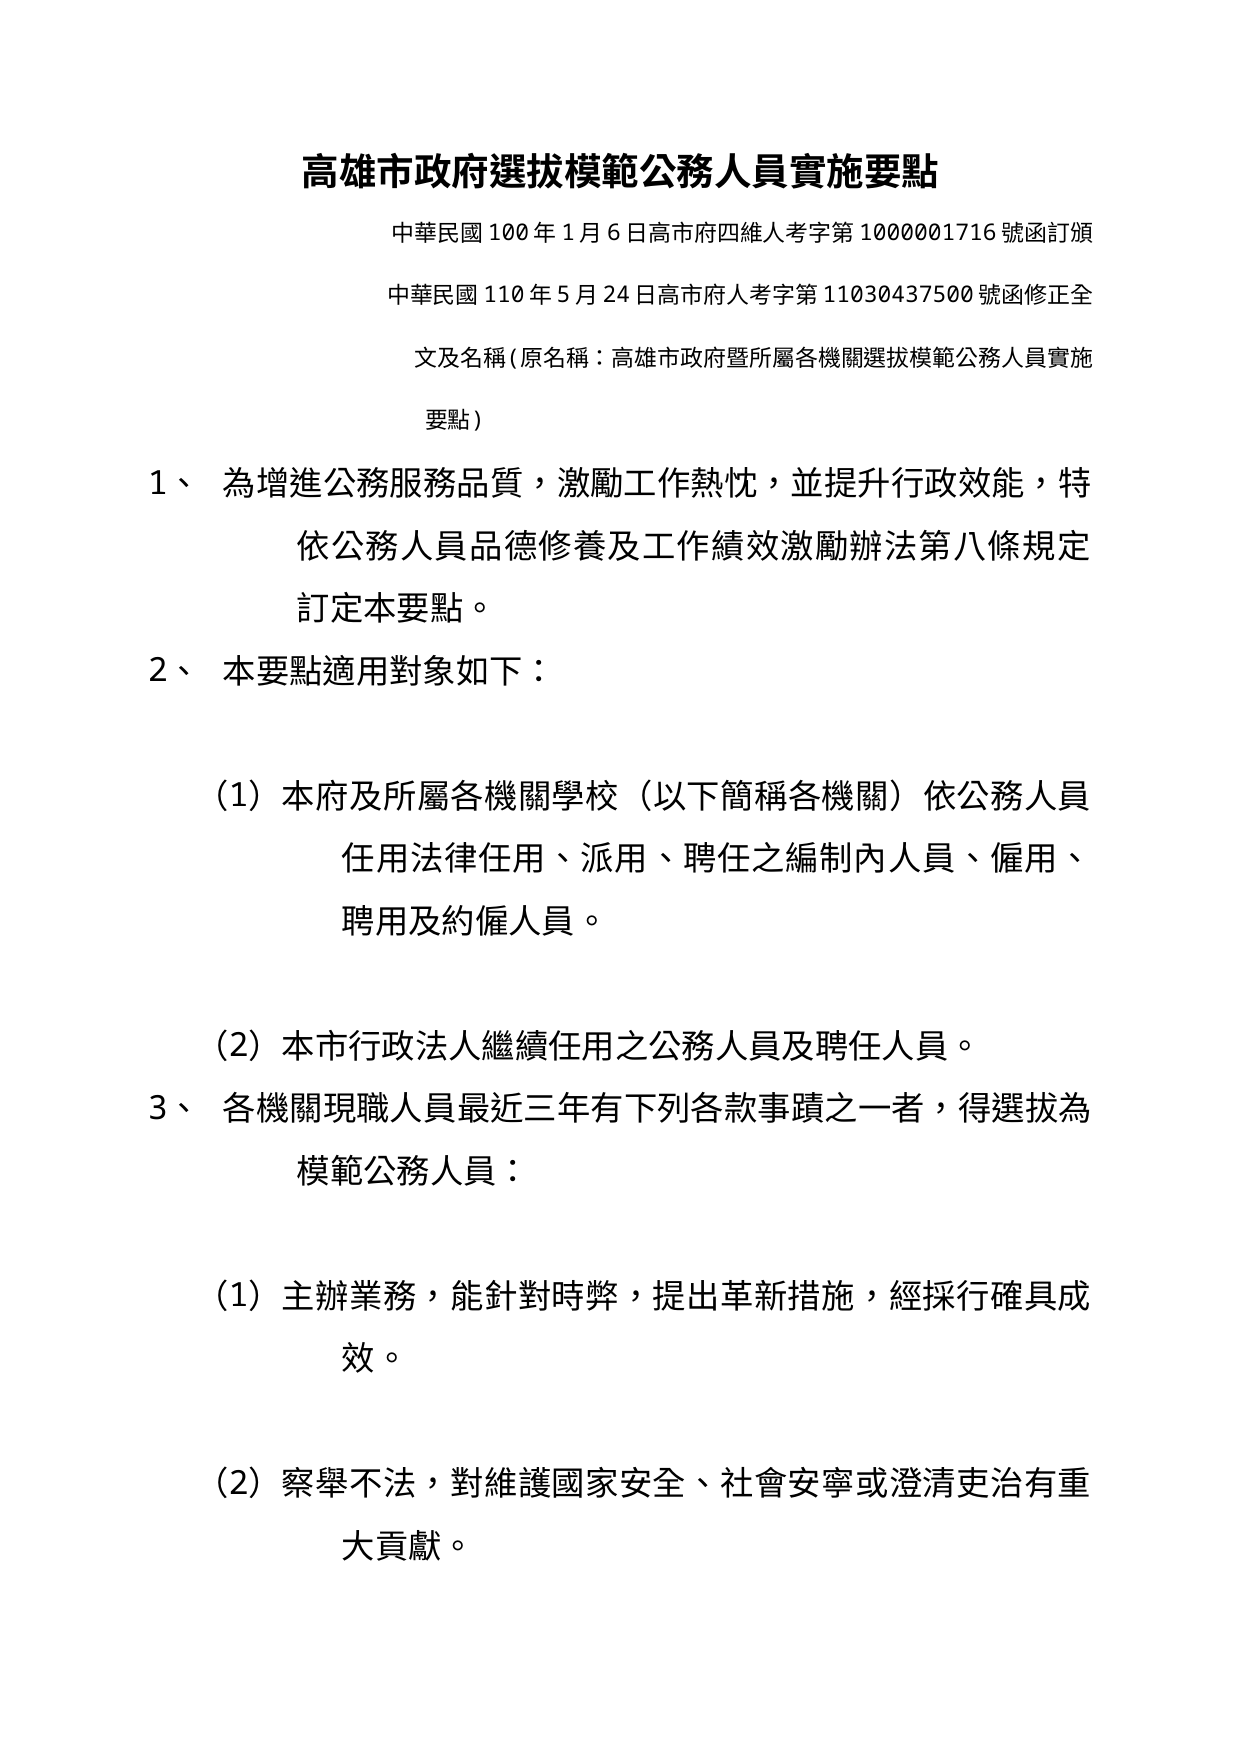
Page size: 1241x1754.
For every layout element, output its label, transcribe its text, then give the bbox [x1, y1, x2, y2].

text 要點) [148, 377, 484, 439]
list 本市行政法人繼續任用之公務人員及聘任人員。 [195, 1002, 1092, 1064]
text 中華民國100年1月6日高市府四維人考字第1000001716號函訂頒 中華民國110年5月24日高市府人考字第11030437500號函修正全 [148, 189, 1092, 314]
list 察舉不法，對維護國家安全、社會安寧或澄清吏治有重大貢獻。 [195, 1439, 1092, 1564]
list 本府及所屬各機關學校（以下簡稱各機關）依公務人員任用法律任用、派用、聘任之編制內人員、僱用、聘用及約僱人員。 [195, 752, 1092, 939]
list 各機關現職人員最近三年有下列各款事蹟之一者，得選拔為模範公務人員： [148, 1064, 1092, 1189]
list 主辦業務，能針對時弊，提出革新措施，經採行確具成效。 [195, 1252, 1092, 1377]
list 為增進公務服務品質，激勵工作熱忱，並提升行政效能，特依公務人員品德修養及工作績效激勵辦法第八條規定訂定本要點。 [148, 439, 1092, 627]
text 高雄市政府選拔模範公務人員實施要點 [148, 127, 1092, 189]
text 文及名稱(原名稱：高雄市政府暨所屬各機關選拔模範公務人員實施 [148, 314, 1093, 377]
list 本要點適用對象如下： [148, 627, 1092, 689]
